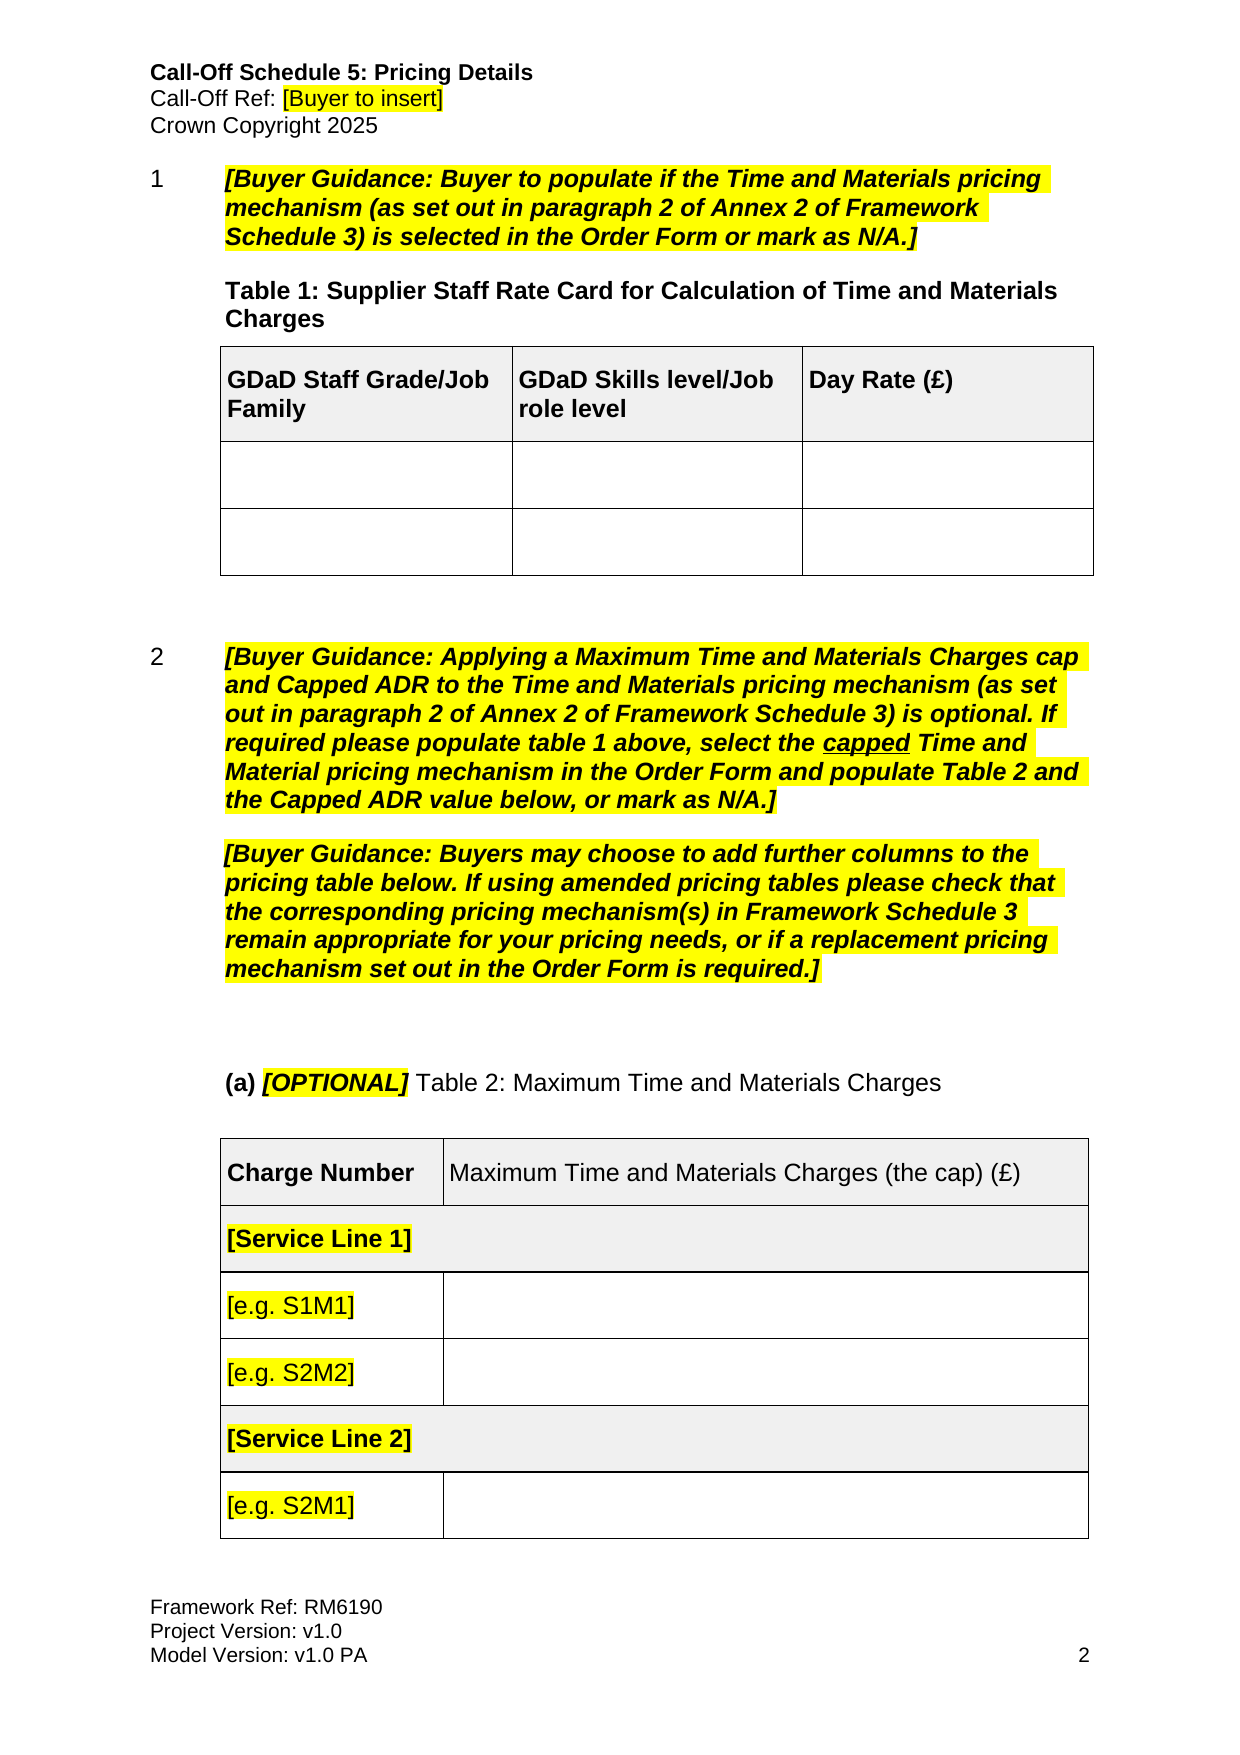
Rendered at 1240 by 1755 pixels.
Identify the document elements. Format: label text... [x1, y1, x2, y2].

list [OPTIONAL] Table 2: Maximum Time and Materials Charges [225, 1068, 1089, 1097]
list [Buyer Guidance: Applying a Maximum Time and Materials Charges cap and Capped ADR to the Time and Materials pricing mechanism (as set out in paragraph 2 of Annex 2 of Framework Schedule 3) is optional. If required please populate table 1 above, select the capped Time and Material pricing mechanism in the Order Form and populate Table 2 and the Capped ADR value below, or mark as N/A.] [150, 642, 1089, 814]
table_cell [513, 442, 802, 508]
text [Buyer Guidance: Buyers may choose to add further columns to the pricing table below. If using amended pricing tables please check that the corresponding pricing mechanism(s) in Framework Schedule 3 remain appropriate for your pricing needs, or if a replacement pricing mechanism set out in the Order Form is required.] [224, 839, 1089, 983]
table_cell [803, 442, 1093, 508]
table_cell [444, 1473, 1088, 1538]
table_header Maximum Time and Materials Charges (the cap) (£) [444, 1139, 1088, 1205]
table_header GDaD Staff Grade/Job Family [221, 347, 512, 441]
table_cell [444, 1273, 1088, 1338]
table_cell [e.g. S2M2] [221, 1339, 443, 1405]
table_cell [803, 509, 1093, 574]
table_cell [444, 1339, 1088, 1405]
table_cell [221, 442, 512, 508]
table_header Day Rate (£) [803, 347, 1093, 441]
table_cell [Service Line 2] [221, 1406, 1088, 1471]
table_cell [513, 509, 802, 574]
table_cell [Service Line 1] [221, 1206, 1088, 1271]
list [Buyer Guidance: Buyer to populate if the Time and Materials pricing mechanism (as set out in paragraph 2 of Annex 2 of Framework Schedule 3) is selected in the Order Form or mark as N/A.] [150, 164, 1089, 251]
table_header GDaD Skills level/Job role level [513, 347, 802, 441]
table_cell [221, 509, 512, 574]
table_header Charge Number [221, 1139, 443, 1205]
table_cell [e.g. S2M1] [221, 1473, 443, 1538]
text Table 1: Supplier Staff Rate Card for Calculation of Time and Materials Charges [225, 276, 1089, 333]
table_cell [e.g. S1M1] [221, 1273, 443, 1338]
